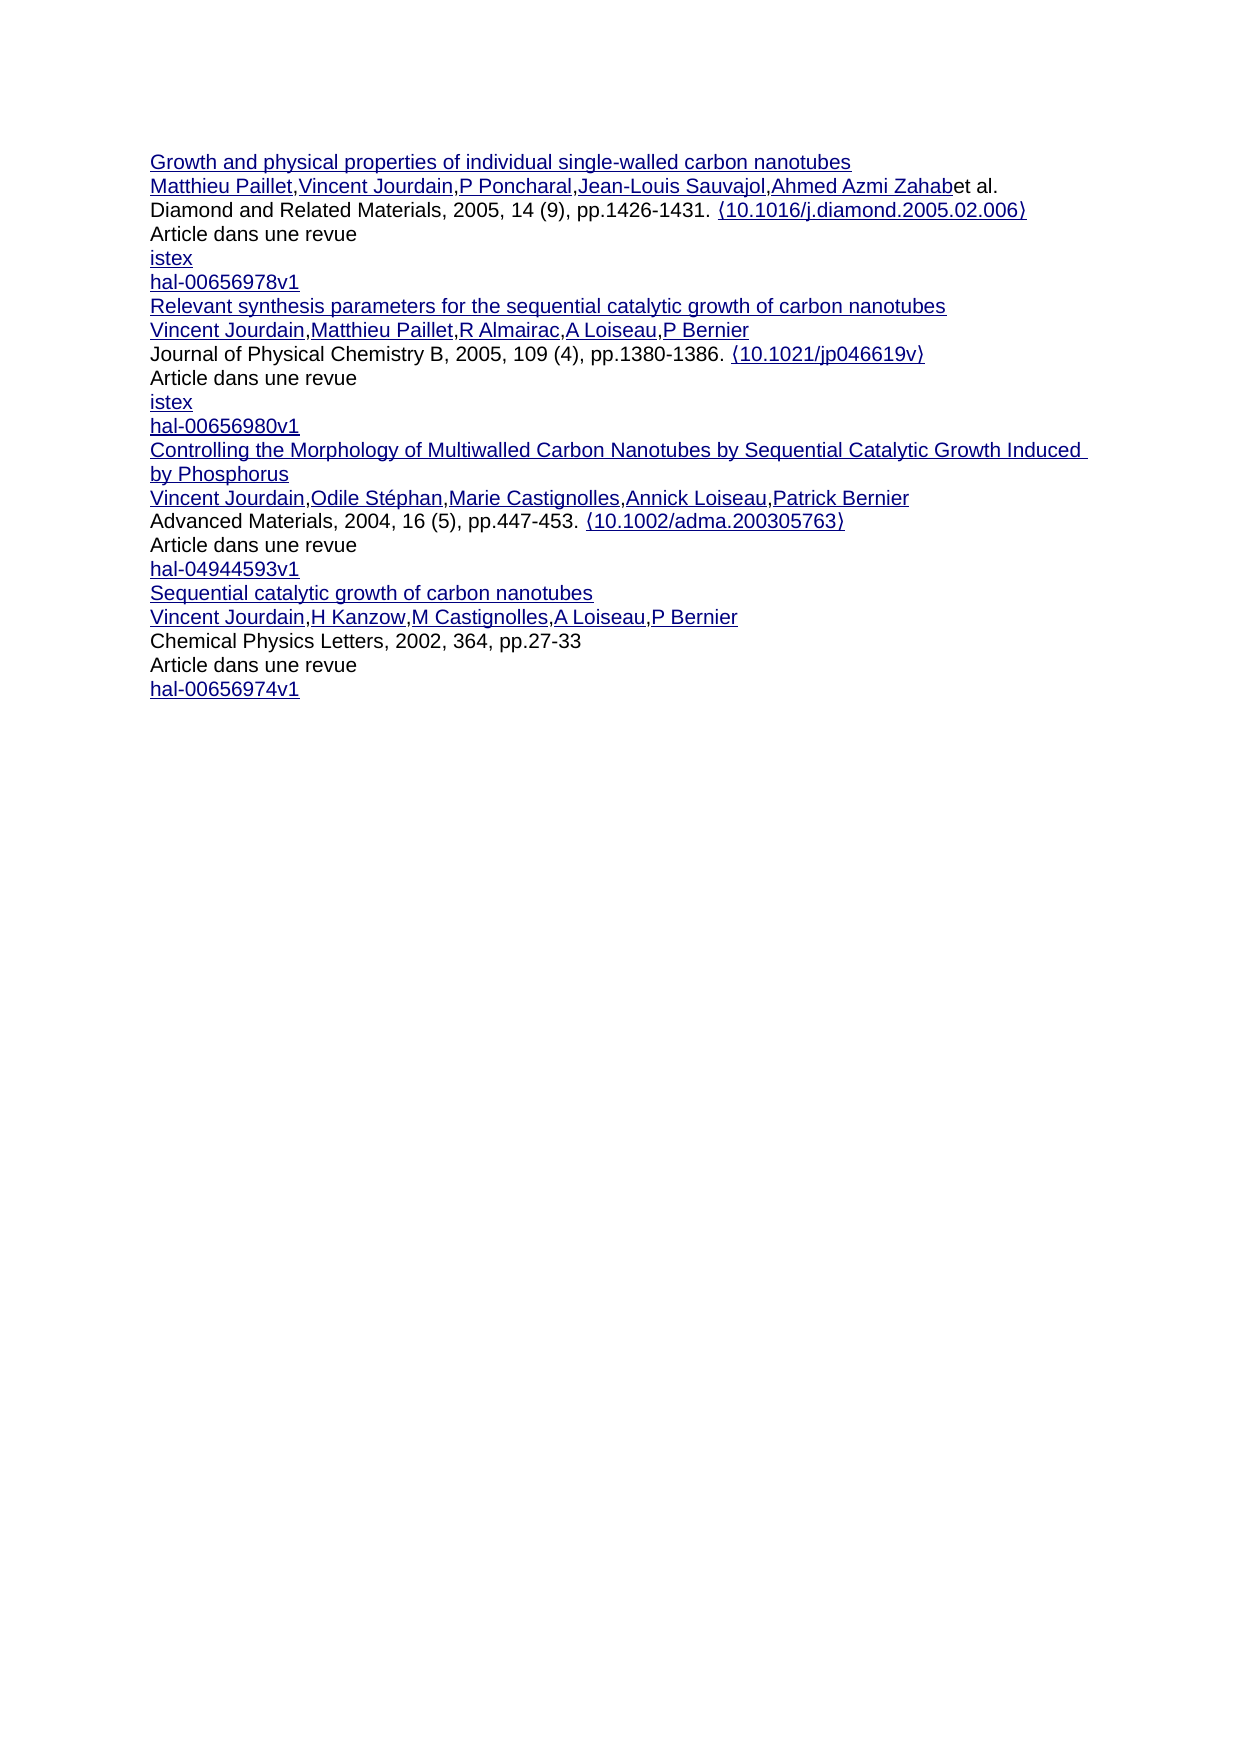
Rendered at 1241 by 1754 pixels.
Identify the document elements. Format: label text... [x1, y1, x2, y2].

table_cell Sequential catalytic growth of carbon nanotubes Vincent Jourdain,H Kanzow,M Castignolles,A Loiseau,P Bernier Chemical Physics Letters, 2002, 364, pp.27-33 Article dans une revue hal-00656974v1 [150, 581, 1090, 701]
table_cell Growth and physical properties of individual single-walled carbon nanotubes Matthieu Paillet,Vincent Jourdain,P Poncharal,Jean-Louis Sauvajol,Ahmed Azmi Zahabet al. Diamond and Related Materials, 2005, 14 (9), pp.1426-1431. ⟨10.1016/j.diamond.2005.02.006⟩ Article dans une revue istex hal-00656978v1 [150, 150, 1090, 294]
table_cell Controlling the Morphology of Multiwalled Carbon Nanotubes by Sequential Catalytic Growth Induced by Phosphorus Vincent Jourdain,Odile Stéphan,Marie Castignolles,Annick Loiseau,Patrick Bernier Advanced Materials, 2004, 16 (5), pp.447-453. ⟨10.1002/adma.200305763⟩ Article dans une revue hal-04944593v1 [150, 438, 1090, 581]
table_cell Relevant synthesis parameters for the sequential catalytic growth of carbon nanotubes Vincent Jourdain,Matthieu Paillet,R Almairac,A Loiseau,P Bernier Journal of Physical Chemistry B, 2005, 109 (4), pp.1380-1386. ⟨10.1021/jp046619v⟩ Article dans une revue istex hal-00656980v1 [150, 294, 1090, 437]
